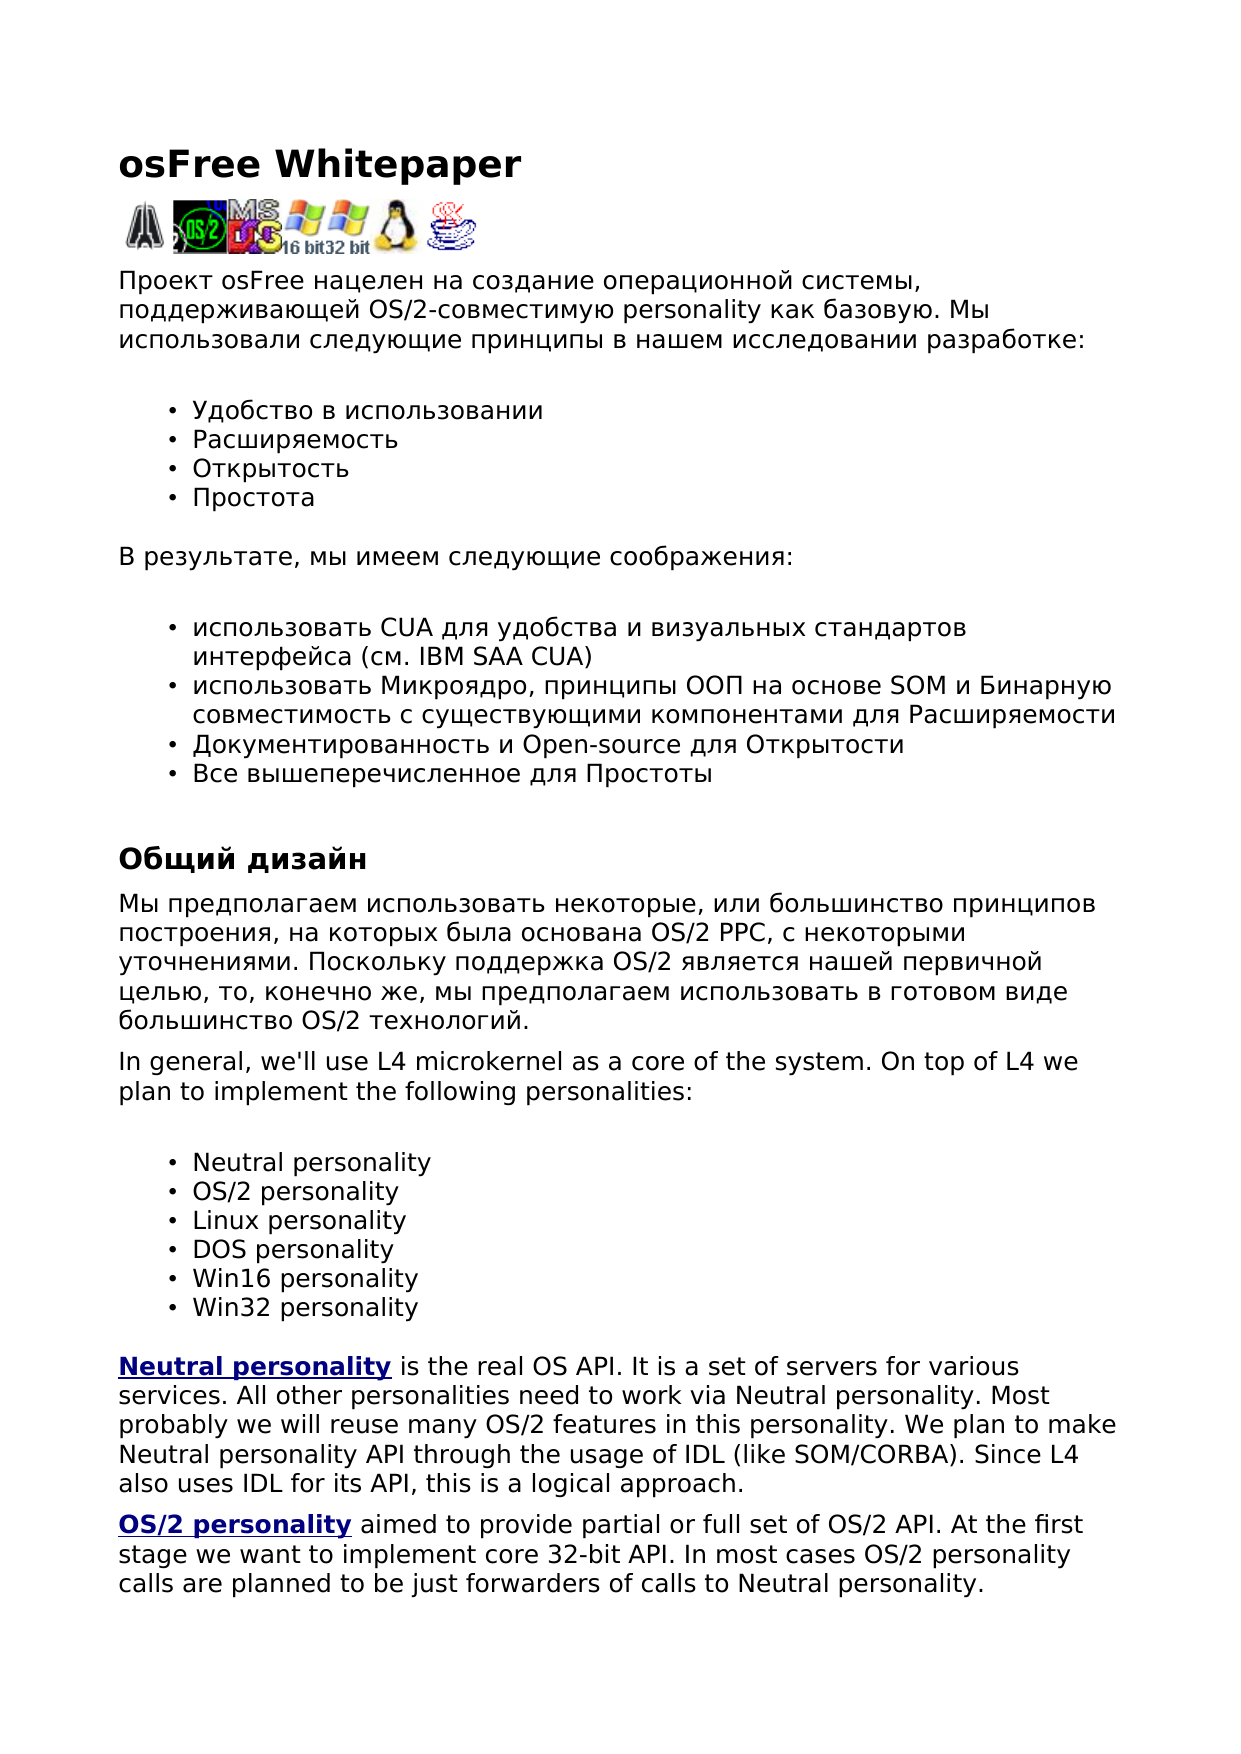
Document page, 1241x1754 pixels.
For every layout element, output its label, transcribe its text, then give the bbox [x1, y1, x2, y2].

subtitle osFree Whitepaper [118, 143, 1122, 187]
picture [118, 199, 479, 254]
list OS/2 personality [177, 1177, 1122, 1206]
list Документированность и Open-source для Открытости [177, 730, 1122, 759]
text Neutral personality is the real OS API. It is a set of servers for various services. All other personalities need to work via Neutral personality. Most probably we will reuse many OS/2 features in this personality. We plan to make Neutral personality API through the usage of IDL (like SOM/CORBA). Since L4 also uses IDL for its API, this is a logical approach. [118, 1352, 1122, 1498]
list использовать Микроядро, принципы ООП на основе SOM и Бинарную совместимость с существующими компонентами для Расширяемости [177, 672, 1122, 730]
list Открытость [177, 454, 1122, 483]
list Простота [177, 483, 1122, 513]
list Все вышеперечисленное для Простоты [177, 759, 1122, 788]
subtitle Общий дизайн [118, 843, 1122, 877]
list DOS personality [177, 1235, 1122, 1264]
list использовать CUA для удобства и визуальных стандартов интерфейса (см. IBM SAA CUA) [177, 613, 1122, 672]
text In general, we'll use L4 microkernel as a core of the system. On top of L4 we plan to implement the following personalities: [118, 1047, 1122, 1106]
list Расширяемость [177, 425, 1122, 454]
text OS/2 personality aimed to provide partial or full set of OS/2 API. At the first stage we want to implement core 32-bit API. In most cases OS/2 personality calls are planned to be just forwarders of calls to Neutral personality. [118, 1511, 1122, 1598]
list Win32 personality [177, 1294, 1122, 1323]
text В результате, мы имеем следующие соображения: [118, 542, 1122, 571]
list Удобство в использовании [177, 396, 1122, 425]
list Neutral personality [177, 1148, 1122, 1177]
list Linux personality [177, 1206, 1122, 1235]
text Мы предполагаем использовать некоторые, или большинство принципов построения, на которых была основана OS/2 PPC, с некоторыми уточнениями. Поскольку поддержка OS/2 является нашей первичной целью, то, конечно же, мы предполагаем использовать в готовом виде большинство OS/2 технологий. [118, 889, 1122, 1035]
text Проект osFree нацелен на создание операционной системы, поддерживающей OS/2-совместимую personality как базовую. Мы использовали следующие принципы в нашем исследовании разработке: [118, 266, 1122, 354]
list Win16 personality [177, 1264, 1122, 1294]
